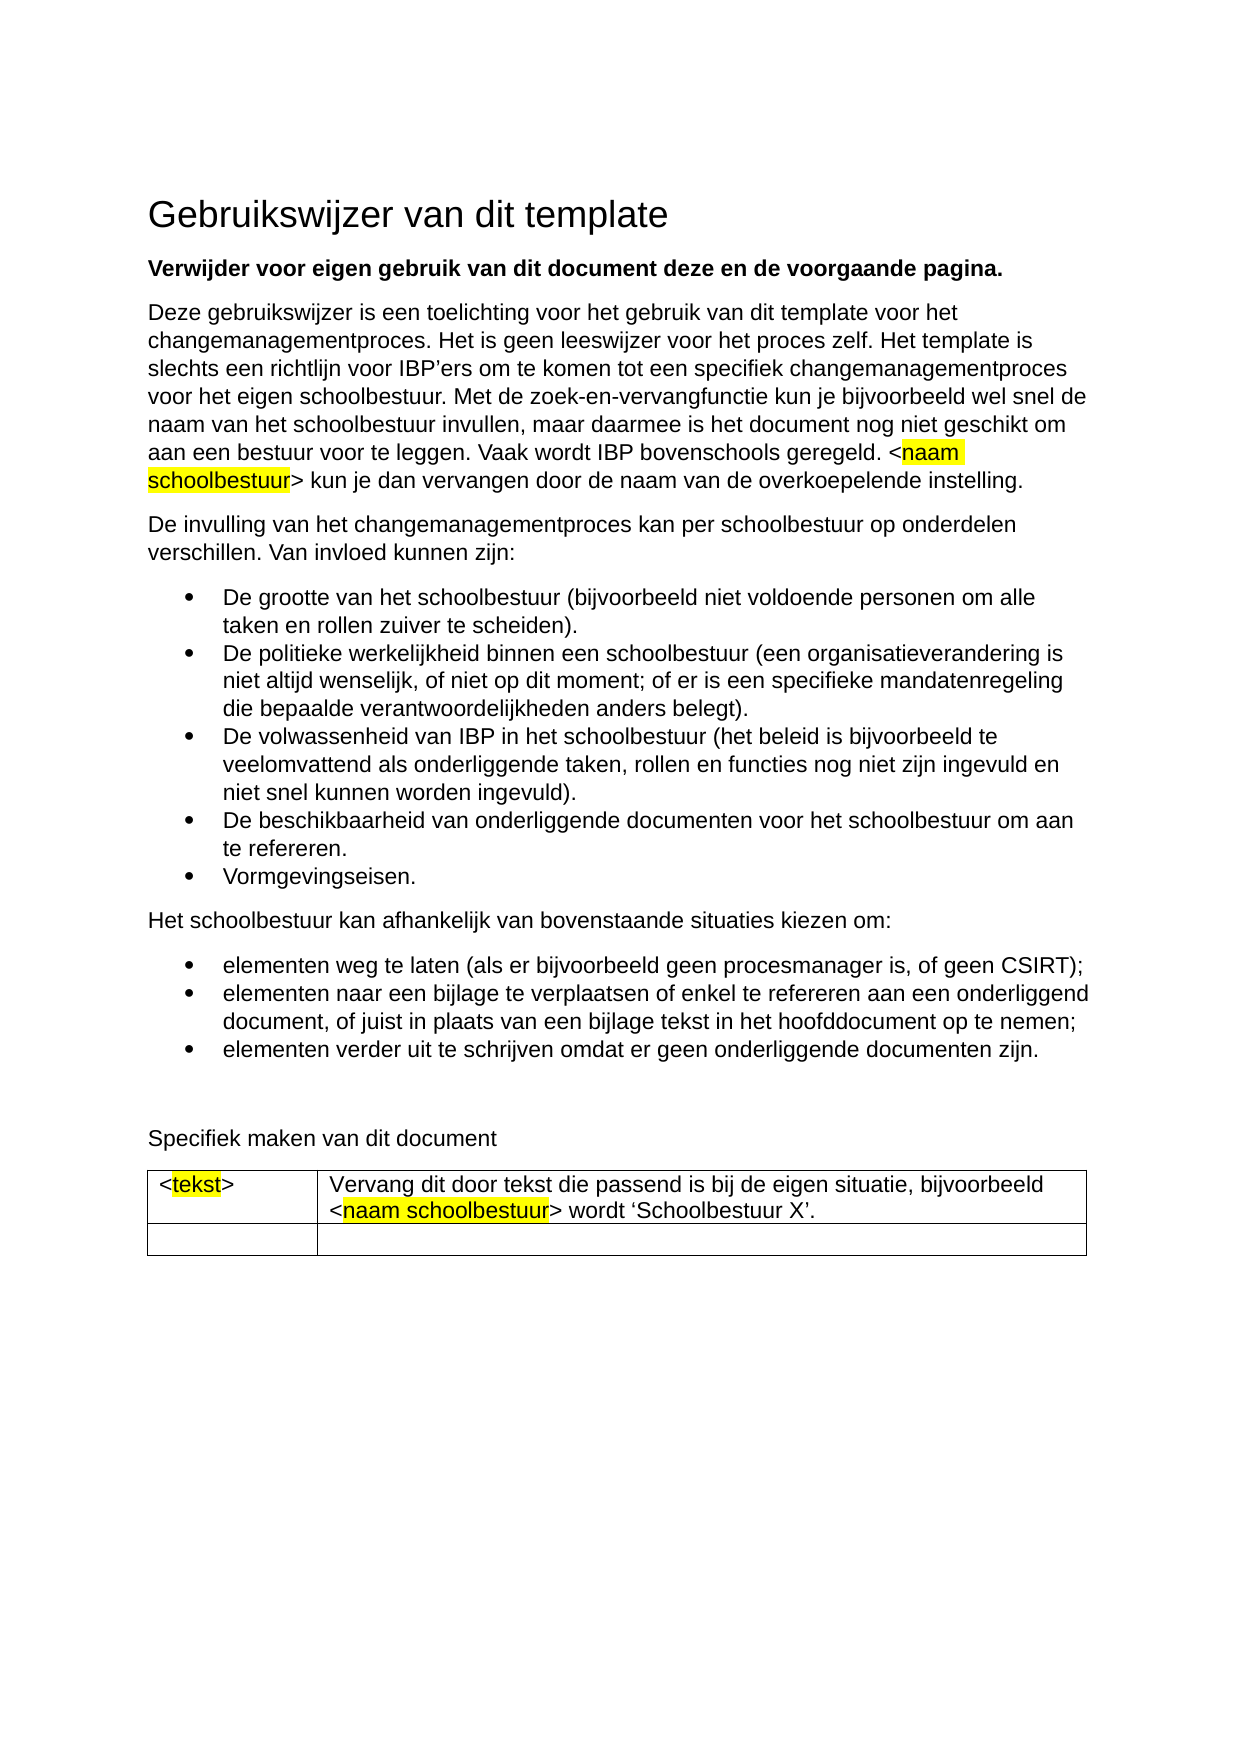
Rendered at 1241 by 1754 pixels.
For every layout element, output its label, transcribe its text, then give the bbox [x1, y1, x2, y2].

list Vormgevingseisen. [185, 863, 1093, 889]
text De invulling van het changemanagementproces kan per schoolbestuur op onderdelen verschillen. Van invloed kunnen zijn: [148, 511, 1093, 565]
list elementen verder uit te schrijven omdat er geen onderliggende documenten zijn. [185, 1036, 1093, 1062]
table_cell [148, 1224, 317, 1254]
table_header Vervang dit door tekst die passend is bij de eigen situatie, bijvoorbeeld <naam schoolbestuur> wordt ‘Schoolbestuur X’. [318, 1171, 1086, 1223]
table_header <tekst> [148, 1171, 317, 1223]
text Verwijder voor eigen gebruik van dit document deze en de voorgaande pagina. [148, 254, 1093, 281]
list De beschikbaarheid van onderliggende documenten voor het schoolbestuur om aan te refereren. [185, 807, 1093, 861]
list De politieke werkelijkheid binnen een schoolbestuur (een organisatieverandering is niet altijd wenselijk, of niet op dit moment; of er is een specifieke mandatenregeling die bepaalde verantwoordelijkheden anders belegt). [185, 639, 1093, 722]
list De grootte van het schoolbestuur (bijvoorbeeld niet voldoende personen om alle taken en rollen zuiver te scheiden). [185, 584, 1093, 638]
text Gebruikswijzer van dit template [148, 192, 1093, 235]
text Deze gebruikswijzer is een toelichting voor het gebruik van dit template voor het changemanagementproces. Het is geen leeswijzer voor het proces zelf. Het template is slechts een richtlijn voor IBP’ers om te komen tot een specifiek changemanagementproces voor het eigen schoolbestuur. Met de zoek-en-vervangfunctie kun je bijvoorbeeld wel snel de naam van het schoolbestuur invullen, maar daarmee is het document nog niet geschikt om aan een bestuur voor te leggen. Vaak wordt IBP bovenschools geregeld. <naam schoolbestuur> kun je dan vervangen door de naam van de overkoepelende instelling. [148, 299, 1093, 493]
list elementen naar een bijlage te verplaatsen of enkel te refereren aan een onderliggend document, of juist in plaats van een bijlage tekst in het hoofddocument op te nemen; [185, 980, 1093, 1034]
text Specifiek maken van dit document [148, 1125, 1093, 1151]
list elementen weg te laten (als er bijvoorbeeld geen procesmanager is, of geen CSIRT); [185, 952, 1093, 978]
text Het schoolbestuur kan afhankelijk van bovenstaande situaties kiezen om: [148, 907, 1093, 934]
table_cell [318, 1224, 1086, 1254]
list De volwassenheid van IBP in het schoolbestuur (het beleid is bijvoorbeeld te veelomvattend als onderliggende taken, rollen en functies nog niet zijn ingevuld en niet snel kunnen worden ingevuld). [185, 723, 1093, 805]
